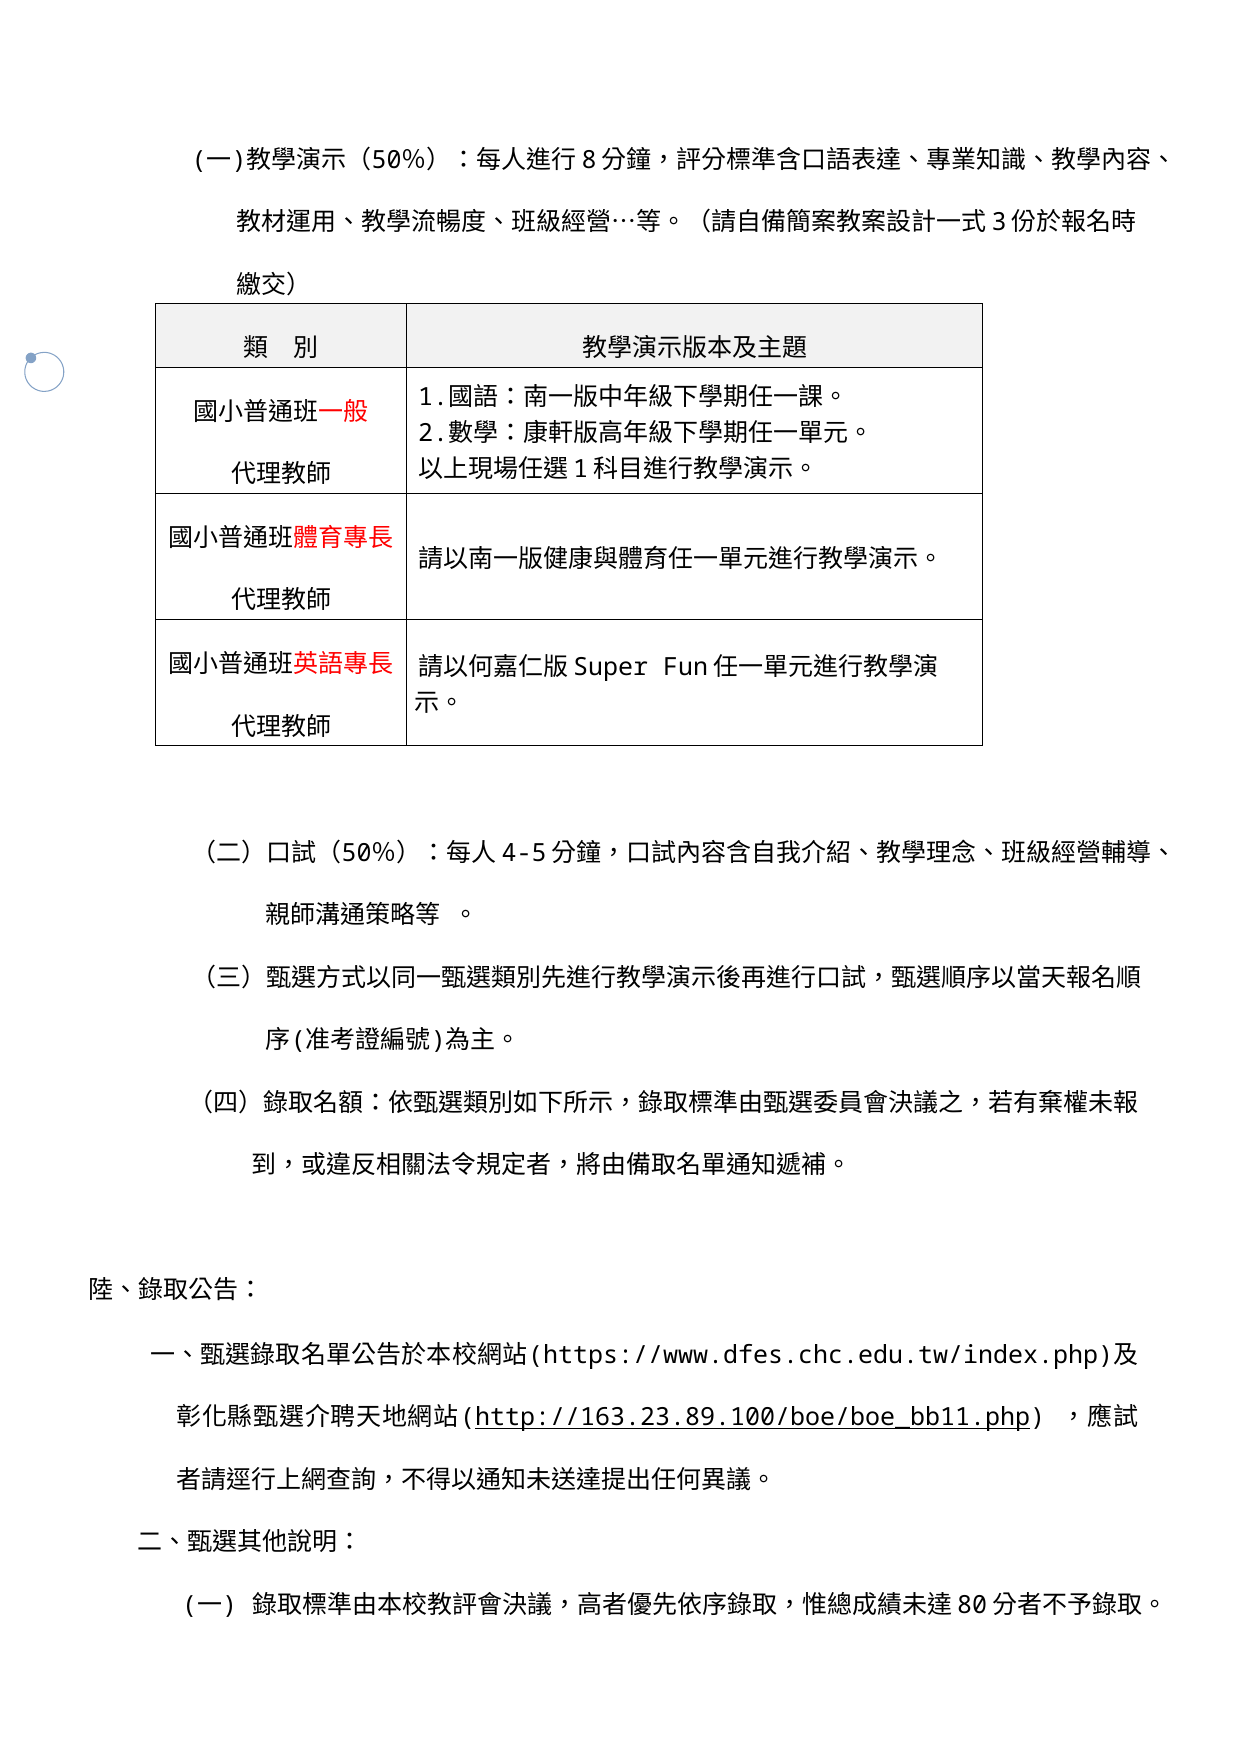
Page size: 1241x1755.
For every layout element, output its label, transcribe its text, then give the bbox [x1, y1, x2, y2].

text (一)教學演示（50％）：每人進行8分鐘，評分標準含口語表達、專業知識、教學內容、教材運用、教學流暢度、班級經營…等。（請自備簡案教案設計一式3份於報名時繳交） [191, 116, 1152, 303]
text 二、甄選其他說明： [137, 1498, 1152, 1561]
text （二）口試（50％）：每人4-5分鐘，口試內容含自我介紹、教學理念、班級經營輔導、親師溝通策略等 。 [191, 808, 1152, 933]
table_cell 請以何嘉仁版Super Fun任一單元進行教學演示。 [407, 620, 982, 745]
text 一、甄選錄取名單公告於本校網站(https://www.dfes.chc.edu.tw/index.php)及彰化縣甄選介聘天地網站(http://163.23.89.100/boe/boe_bb11.php) ，應試者請逕行上網查詢，不得以通知未送達提出任何異議。 [89, 1311, 1138, 1498]
table_cell 國小普通班一般 代理教師 [156, 368, 406, 493]
table_cell 1.國語：南一版中年級下學期任一課。 2.數學：康軒版高年級下學期任一單元。 以上現場任選1科目進行教學演示。 [407, 368, 982, 493]
text (一) 錄取標準由本校教評會決議，高者優先依序錄取，惟總成績未達80分者不予錄取。 [137, 1561, 1152, 1623]
text 陸、錄取公告： [89, 1246, 1152, 1308]
table_cell 請以南一版健康與體育任一單元進行教學演示。 [407, 494, 982, 619]
text （三）甄選方式以同一甄選類別先進行教學演示後再進行口試，甄選順序以當天報名順序(准考證編號)為主。 [191, 933, 1152, 1058]
table_cell 國小普通班英語專長代理教師 [156, 620, 406, 745]
text （四）錄取名額：依甄選類別如下所示，錄取標準由甄選委員會決議之，若有棄權未報到，或違反相關法令規定者，將由備取名單通知遞補。 [189, 1058, 1152, 1183]
table_cell 國小普通班體育專長代理教師 [156, 494, 406, 619]
table_header 教學演示版本及主題 [407, 304, 982, 367]
table_header 類 別 [156, 304, 406, 367]
